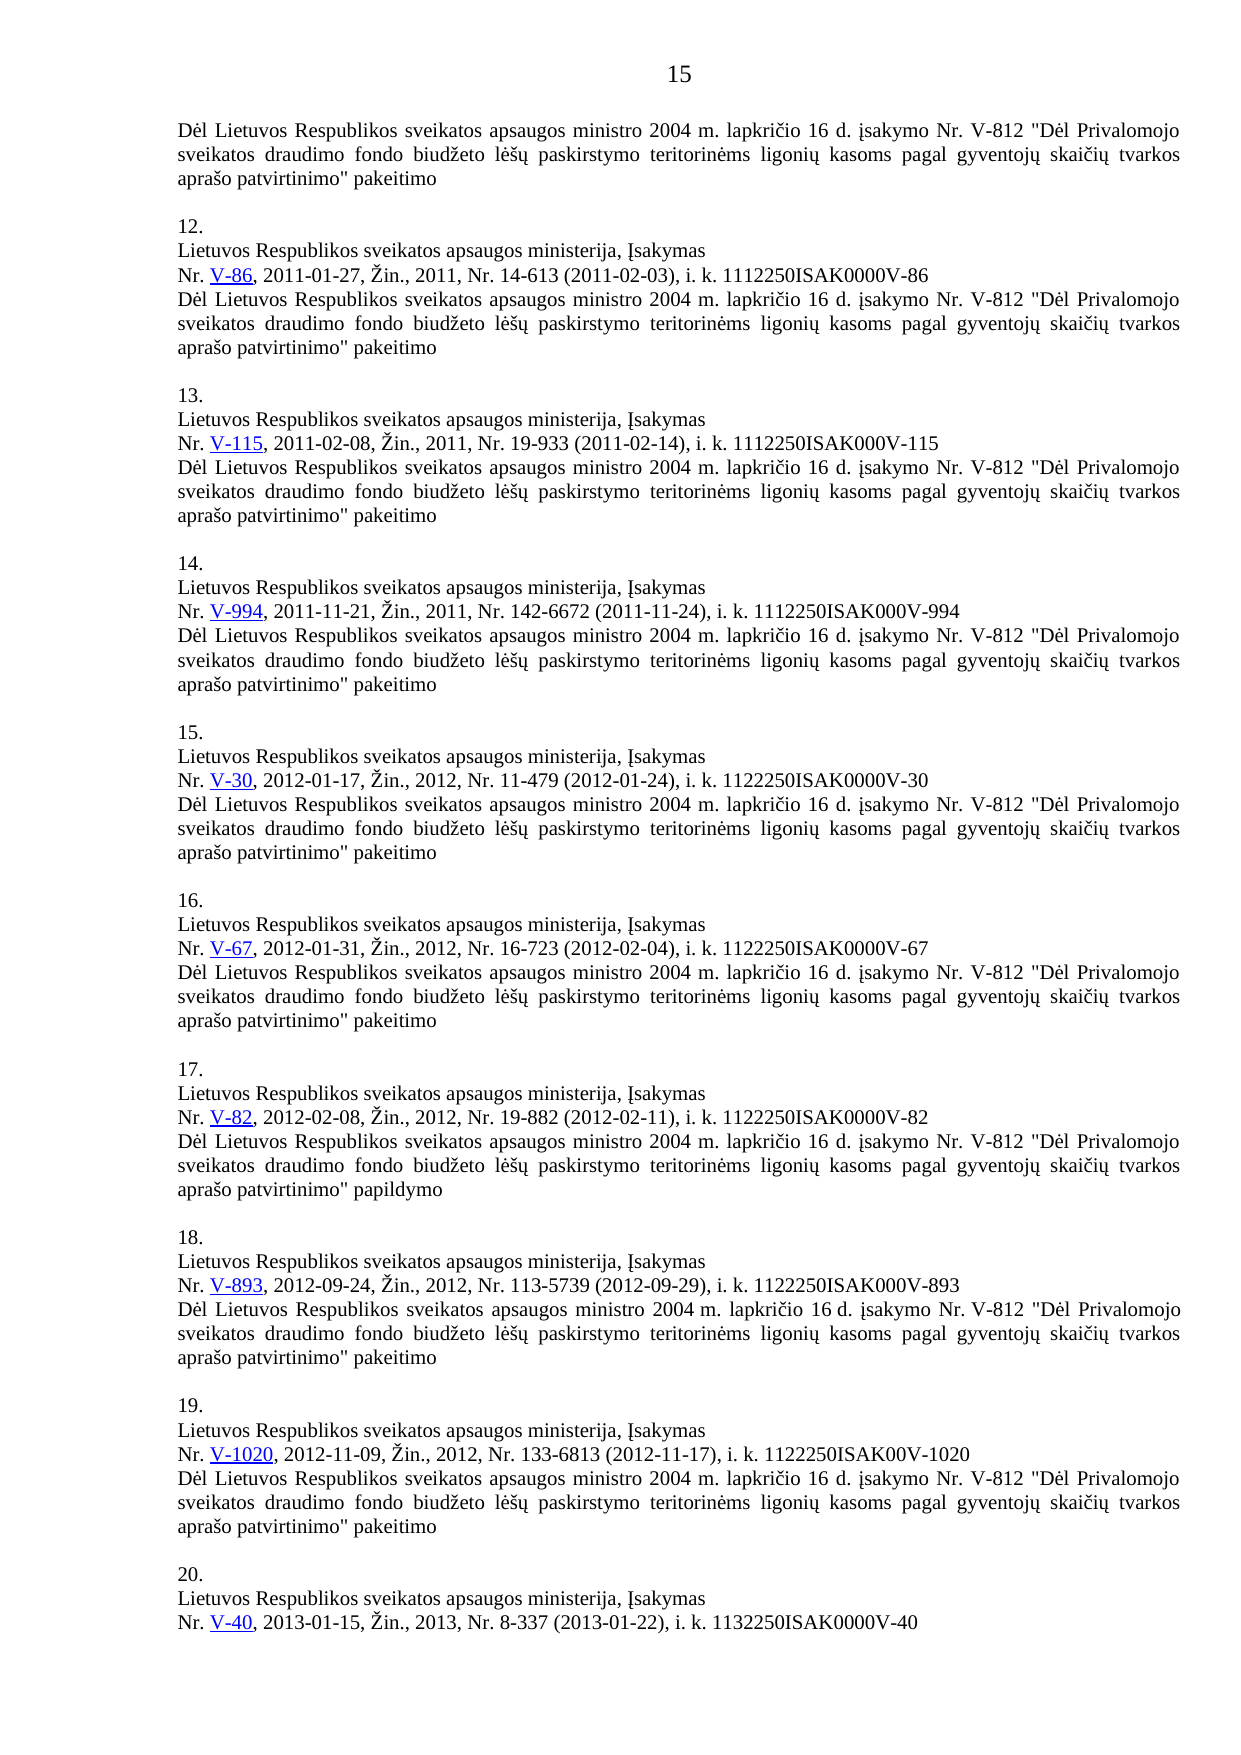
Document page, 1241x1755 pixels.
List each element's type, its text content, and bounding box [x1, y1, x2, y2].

text Lietuvos Respublikos sveikatos apsaugos ministerija, Įsakymas [177, 1417, 1181, 1442]
text Dėl Lietuvos Respublikos sveikatos apsaugos ministro 2004 m. lapkričio 16 d. įsakymo Nr. V-812 "Dėl Privalomojo sveikatos draudimo fondo biudžeto lėšų paskirstymo teritorinėms ligonių kasoms pagal gyventojų skaičių tvarkos aprašo patvirtinimo" pakeitimo [177, 960, 1181, 1032]
text Dėl Lietuvos Respublikos sveikatos apsaugos ministro 2004 m. lapkričio 16 d. įsakymo Nr. V-812 "Dėl Privalomojo sveikatos draudimo fondo biudžeto lėšų paskirstymo teritorinėms ligonių kasoms pagal gyventojų skaičių tvarkos aprašo patvirtinimo" pakeitimo [177, 792, 1181, 864]
text Lietuvos Respublikos sveikatos apsaugos ministerija, Įsakymas [177, 1586, 1181, 1610]
text 18. [177, 1225, 1181, 1249]
text Lietuvos Respublikos sveikatos apsaugos ministerija, Įsakymas [177, 1249, 1181, 1273]
text 20. [177, 1562, 1181, 1586]
text Nr. V-1020, 2012-11-09, Žin., 2012, Nr. 133-6813 (2012-11-17), i. k. 1122250ISAK00V-1020 [177, 1442, 1181, 1466]
text Dėl Lietuvos Respublikos sveikatos apsaugos ministro 2004 m. lapkričio 16 d. įsakymo Nr. V-812 "Dėl Privalomojo sveikatos draudimo fondo biudžeto lėšų paskirstymo teritorinėms ligonių kasoms pagal gyventojų skaičių tvarkos aprašo patvirtinimo" pakeitimo [177, 287, 1181, 359]
text 17. [177, 1057, 1181, 1081]
text 16. [177, 888, 1181, 912]
text Lietuvos Respublikos sveikatos apsaugos ministerija, Įsakymas [177, 407, 1181, 431]
text Nr. V-994, 2011-11-21, Žin., 2011, Nr. 142-6672 (2011-11-24), i. k. 1112250ISAK000V-994 [177, 599, 1181, 623]
text Dėl Lietuvos Respublikos sveikatos apsaugos ministro 2004 m. lapkričio 16 d. įsakymo Nr. V-812 "Dėl Privalomojo sveikatos draudimo fondo biudžeto lėšų paskirstymo teritorinėms ligonių kasoms pagal gyventojų skaičių tvarkos aprašo patvirtinimo" pakeitimo [177, 623, 1181, 696]
text Dėl Lietuvos Respublikos sveikatos apsaugos ministro 2004 m. lapkričio 16 d. įsakymo Nr. V-812 "Dėl Privalomojo sveikatos draudimo fondo biudžeto lėšų paskirstymo teritorinėms ligonių kasoms pagal gyventojų skaičių tvarkos aprašo patvirtinimo" pakeitimo [177, 1466, 1181, 1538]
text 13. [177, 383, 1181, 407]
text 19. [177, 1393, 1181, 1417]
text Dėl Lietuvos Respublikos sveikatos apsaugos ministro 2004 m. lapkričio 16 d. įsakymo Nr. V-812 "Dėl Privalomojo sveikatos draudimo fondo biudžeto lėšų paskirstymo teritorinėms ligonių kasoms pagal gyventojų skaičių tvarkos aprašo patvirtinimo" pakeitimo [177, 1297, 1181, 1369]
text Nr. V-893, 2012-09-24, Žin., 2012, Nr. 113-5739 (2012-09-29), i. k. 1122250ISAK000V-893 [177, 1273, 1181, 1297]
text Nr. V-40, 2013-01-15, Žin., 2013, Nr. 8-337 (2013-01-22), i. k. 1132250ISAK0000V-40 [177, 1610, 1181, 1634]
text Lietuvos Respublikos sveikatos apsaugos ministerija, Įsakymas [177, 912, 1181, 936]
text Lietuvos Respublikos sveikatos apsaugos ministerija, Įsakymas [177, 238, 1181, 262]
text Nr. V-82, 2012-02-08, Žin., 2012, Nr. 19-882 (2012-02-11), i. k. 1122250ISAK0000V-82 [177, 1105, 1181, 1129]
text Lietuvos Respublikos sveikatos apsaugos ministerija, Įsakymas [177, 1081, 1181, 1105]
text Dėl Lietuvos Respublikos sveikatos apsaugos ministro 2004 m. lapkričio 16 d. įsakymo Nr. V-812 "Dėl Privalomojo sveikatos draudimo fondo biudžeto lėšų paskirstymo teritorinėms ligonių kasoms pagal gyventojų skaičių tvarkos aprašo patvirtinimo" pakeitimo [177, 455, 1181, 527]
text 14. [177, 551, 1181, 575]
text 15. [177, 720, 1181, 744]
text 12. [177, 214, 1181, 238]
text Nr. V-86, 2011-01-27, Žin., 2011, Nr. 14-613 (2011-02-03), i. k. 1112250ISAK0000V-86 [177, 262, 1181, 287]
text Nr. V-67, 2012-01-31, Žin., 2012, Nr. 16-723 (2012-02-04), i. k. 1122250ISAK0000V-67 [177, 936, 1181, 960]
text Nr. V-30, 2012-01-17, Žin., 2012, Nr. 11-479 (2012-01-24), i. k. 1122250ISAK0000V-30 [177, 768, 1181, 792]
text Nr. V-115, 2011-02-08, Žin., 2011, Nr. 19-933 (2011-02-14), i. k. 1112250ISAK000V-115 [177, 431, 1181, 455]
text Dėl Lietuvos Respublikos sveikatos apsaugos ministro 2004 m. lapkričio 16 d. įsakymo Nr. V-812 "Dėl Privalomojo sveikatos draudimo fondo biudžeto lėšų paskirstymo teritorinėms ligonių kasoms pagal gyventojų skaičių tvarkos aprašo patvirtinimo" papildymo [177, 1129, 1181, 1201]
text Dėl Lietuvos Respublikos sveikatos apsaugos ministro 2004 m. lapkričio 16 d. įsakymo Nr. V-812 "Dėl Privalomojo sveikatos draudimo fondo biudžeto lėšų paskirstymo teritorinėms ligonių kasoms pagal gyventojų skaičių tvarkos aprašo patvirtinimo" pakeitimo [177, 118, 1181, 190]
text Lietuvos Respublikos sveikatos apsaugos ministerija, Įsakymas [177, 744, 1181, 768]
text Lietuvos Respublikos sveikatos apsaugos ministerija, Įsakymas [177, 575, 1181, 599]
